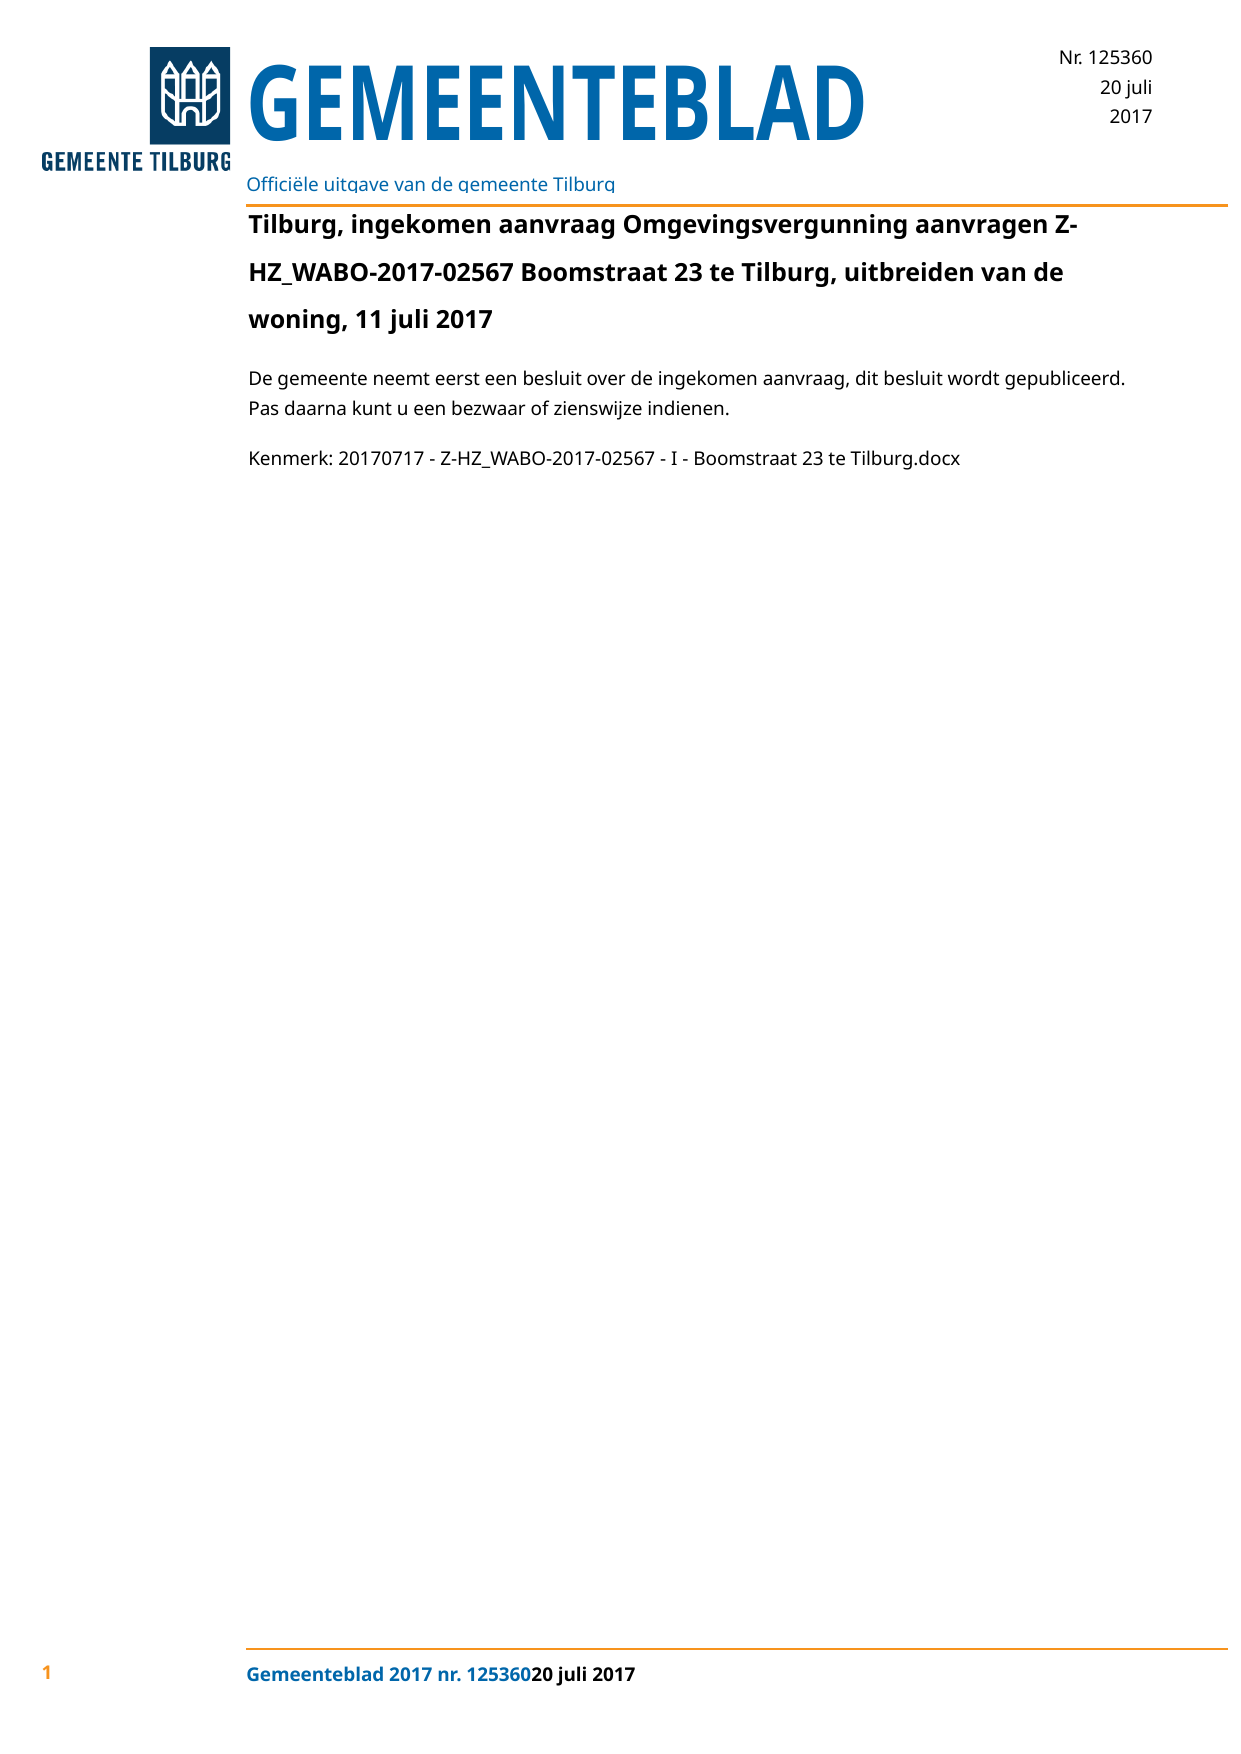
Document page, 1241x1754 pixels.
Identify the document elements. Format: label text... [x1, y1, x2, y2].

text De gemeente neemt eerst een besluit over de ingekomen aanvraag, dit besluit wordt gepubliceerd. Pas daarna kunt u een bezwaar of zienswijze indienen. [248, 366, 1152, 421]
text Kenmerk: 20170717 - Z-HZ_WABO-2017-02567 - I - Boomstraat 23 te Tilburg.docx [248, 446, 1152, 471]
picture [41, 47, 231, 172]
text Tilburg, ingekomen aanvraag Omgevingsvergunning aanvragen Z-HZ_WABO-2017-02567 Boomstraat 23 te Tilburg, uitbreiden van de woning, 11 juli 2017 [248, 207, 1152, 336]
